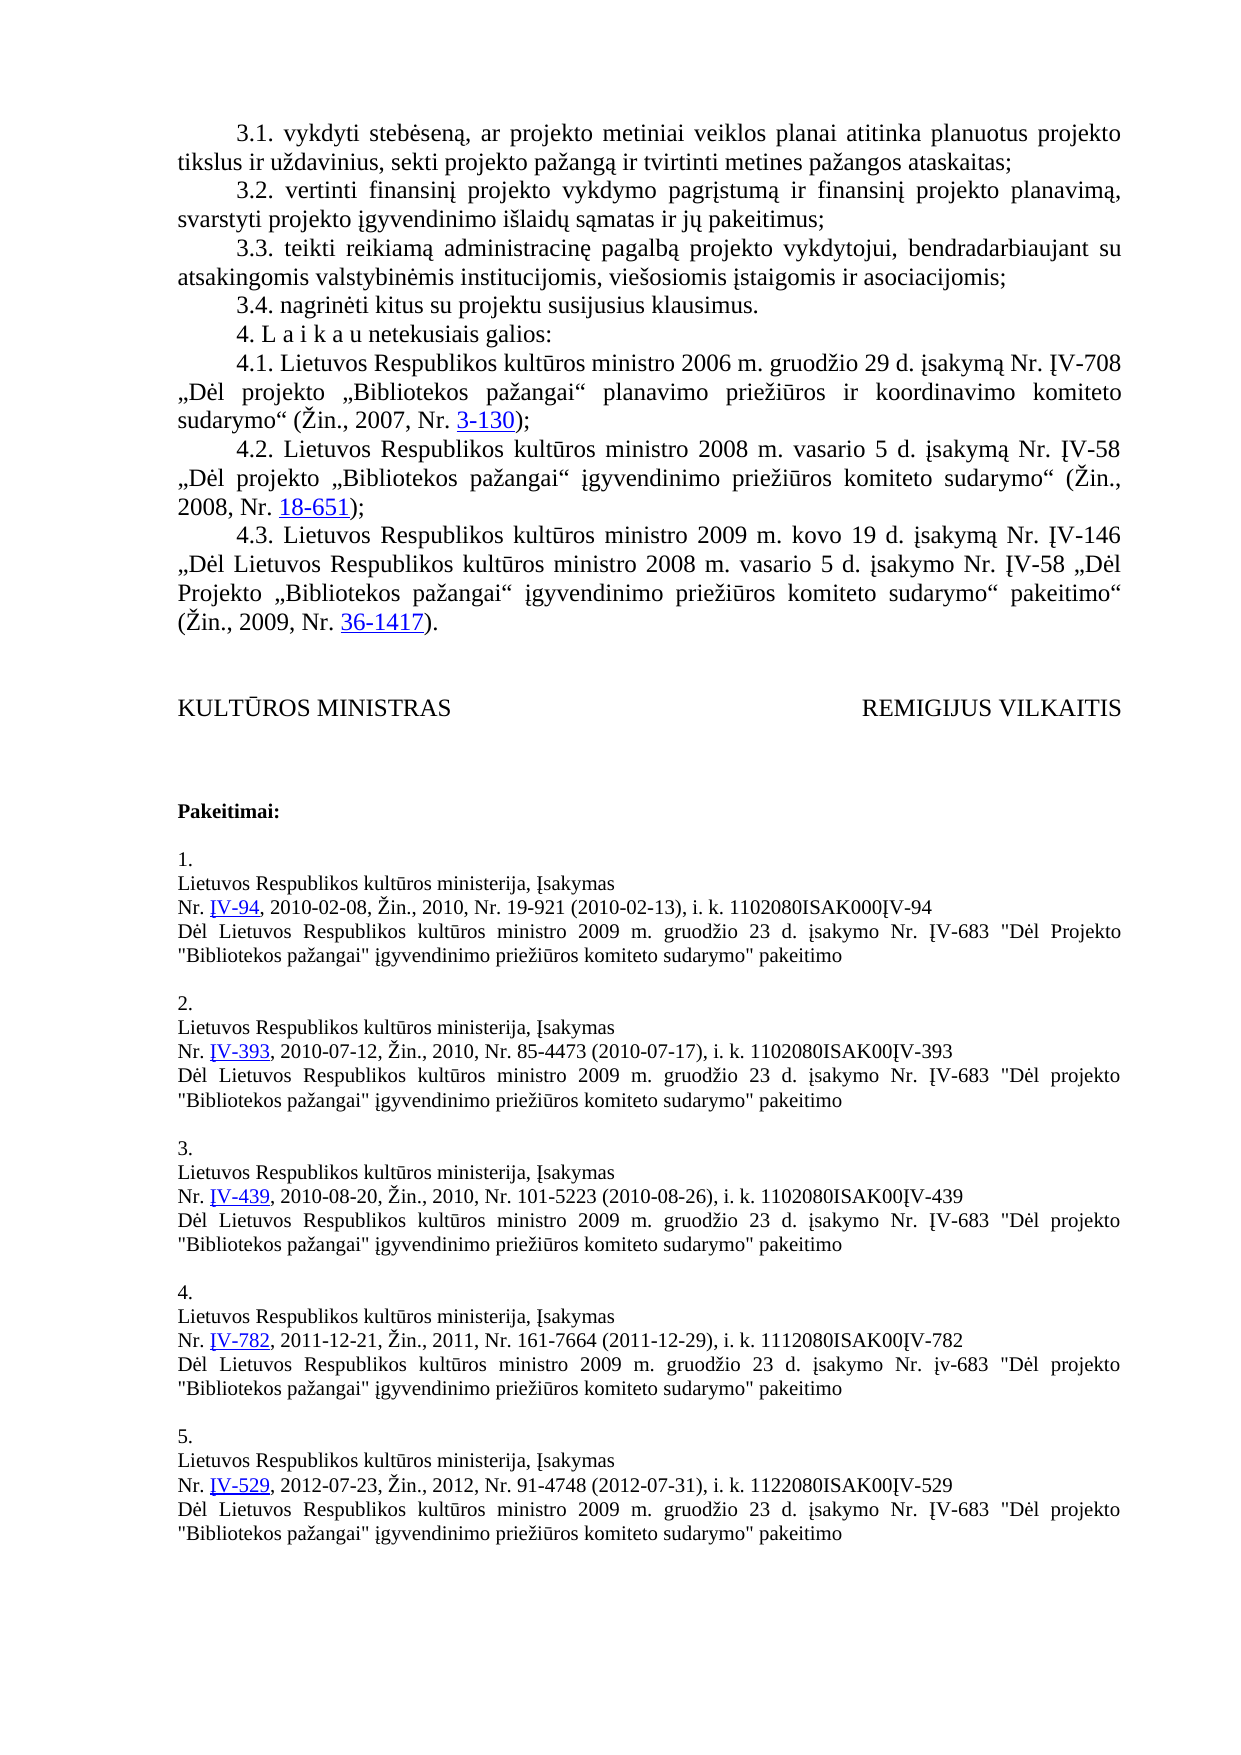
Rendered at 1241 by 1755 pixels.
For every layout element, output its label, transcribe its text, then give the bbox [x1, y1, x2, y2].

text Lietuvos Respublikos kultūros ministerija, Įsakymas [177, 1015, 1122, 1039]
text Dėl Lietuvos Respublikos kultūros ministro 2009 m. gruodžio 23 d. įsakymo Nr. įv-683 "Dėl projekto "Bibliotekos pažangai" įgyvendinimo priežiūros komiteto sudarymo" pakeitimo [177, 1352, 1122, 1400]
text Lietuvos Respublikos kultūros ministerija, Įsakymas [177, 1160, 1122, 1184]
text Lietuvos Respublikos kultūros ministerija, Įsakymas [177, 1304, 1122, 1328]
text 4.3. Lietuvos Respublikos kultūros ministro 2009 m. kovo 19 d. įsakymą Nr. ĮV-146 „Dėl Lietuvos Respublikos kultūros ministro 2008 m. vasario 5 d. įsakymo Nr. ĮV-58 „Dėl Projekto „Bibliotekos pažangai“ įgyvendinimo priežiūros komiteto sudarymo“ pakeitimo“ (Žin., 2009, Nr. 36-1417). [177, 521, 1122, 636]
text 3.3. teikti reikiamą administracinę pagalbą projekto vykdytojui, bendradarbiaujant su atsakingomis valstybinėmis institucijomis, viešosiomis įstaigomis ir asociacijomis; [177, 233, 1122, 291]
text Lietuvos Respublikos kultūros ministerija, Įsakymas [177, 871, 1122, 895]
text Nr. ĮV-439, 2010-08-20, Žin., 2010, Nr. 101-5223 (2010-08-26), i. k. 1102080ISAK00ĮV-439 [177, 1184, 1122, 1208]
text 1. [177, 847, 1122, 871]
text 2. [177, 991, 1122, 1015]
text 3.2. vertinti finansinį projekto vykdymo pagrįstumą ir finansinį projekto planavimą, svarstyti projekto įgyvendinimo išlaidų sąmatas ir jų pakeitimus; [177, 176, 1122, 233]
text Nr. ĮV-94, 2010-02-08, Žin., 2010, Nr. 19-921 (2010-02-13), i. k. 1102080ISAK000ĮV-94 [177, 895, 1122, 919]
text Nr. ĮV-782, 2011-12-21, Žin., 2011, Nr. 161-7664 (2011-12-29), i. k. 1112080ISAK00ĮV-782 [177, 1328, 1122, 1352]
text Nr. ĮV-393, 2010-07-12, Žin., 2010, Nr. 85-4473 (2010-07-17), i. k. 1102080ISAK00ĮV-393 [177, 1039, 1122, 1063]
text 5. [177, 1424, 1122, 1448]
text 3.1. vykdyti stebėseną, ar projekto metiniai veiklos planai atitinka planuotus projekto tikslus ir uždavinius, sekti projekto pažangą ir tvirtinti metines pažangos ataskaitas; [177, 118, 1122, 176]
text 4.2. Lietuvos Respublikos kultūros ministro 2008 m. vasario 5 d. įsakymą Nr. ĮV-58 „Dėl projekto „Bibliotekos pažangai“ įgyvendinimo priežiūros komiteto sudarymo“ (Žin., 2008, Nr. 18-651); [177, 434, 1122, 521]
text 3. [177, 1136, 1122, 1160]
text Pakeitimai: [177, 799, 1122, 823]
text Nr. ĮV-529, 2012-07-23, Žin., 2012, Nr. 91-4748 (2012-07-31), i. k. 1122080ISAK00ĮV-529 [177, 1472, 1122, 1497]
text Dėl Lietuvos Respublikos kultūros ministro 2009 m. gruodžio 23 d. įsakymo Nr. ĮV-683 "Dėl projekto "Bibliotekos pažangai" įgyvendinimo priežiūros komiteto sudarymo" pakeitimo [177, 1208, 1122, 1256]
text Dėl Lietuvos Respublikos kultūros ministro 2009 m. gruodžio 23 d. įsakymo Nr. ĮV-683 "Dėl Projekto "Bibliotekos pažangai" įgyvendinimo priežiūros komiteto sudarymo" pakeitimo [177, 919, 1122, 967]
text Lietuvos Respublikos kultūros ministerija, Įsakymas [177, 1448, 1122, 1472]
text 4.1. Lietuvos Respublikos kultūros ministro 2006 m. gruodžio 29 d. įsakymą Nr. ĮV-708 „Dėl projekto „Bibliotekos pažangai“ planavimo priežiūros ir koordinavimo komiteto sudarymo“ (Žin., 2007, Nr. 3-130); [177, 348, 1122, 434]
text 3.4. nagrinėti kitus su projektu susijusius klausimus. [177, 291, 1122, 319]
text Dėl Lietuvos Respublikos kultūros ministro 2009 m. gruodžio 23 d. įsakymo Nr. ĮV-683 "Dėl projekto "Bibliotekos pažangai" įgyvendinimo priežiūros komiteto sudarymo" pakeitimo [177, 1497, 1122, 1545]
text 4. L a i k a u netekusiais galios: [177, 319, 1122, 348]
text Kultūros ministras Remigijus Vilkaitis [177, 693, 1122, 722]
text Dėl Lietuvos Respublikos kultūros ministro 2009 m. gruodžio 23 d. įsakymo Nr. ĮV-683 "Dėl projekto "Bibliotekos pažangai" įgyvendinimo priežiūros komiteto sudarymo" pakeitimo [177, 1063, 1122, 1112]
text 4. [177, 1280, 1122, 1304]
